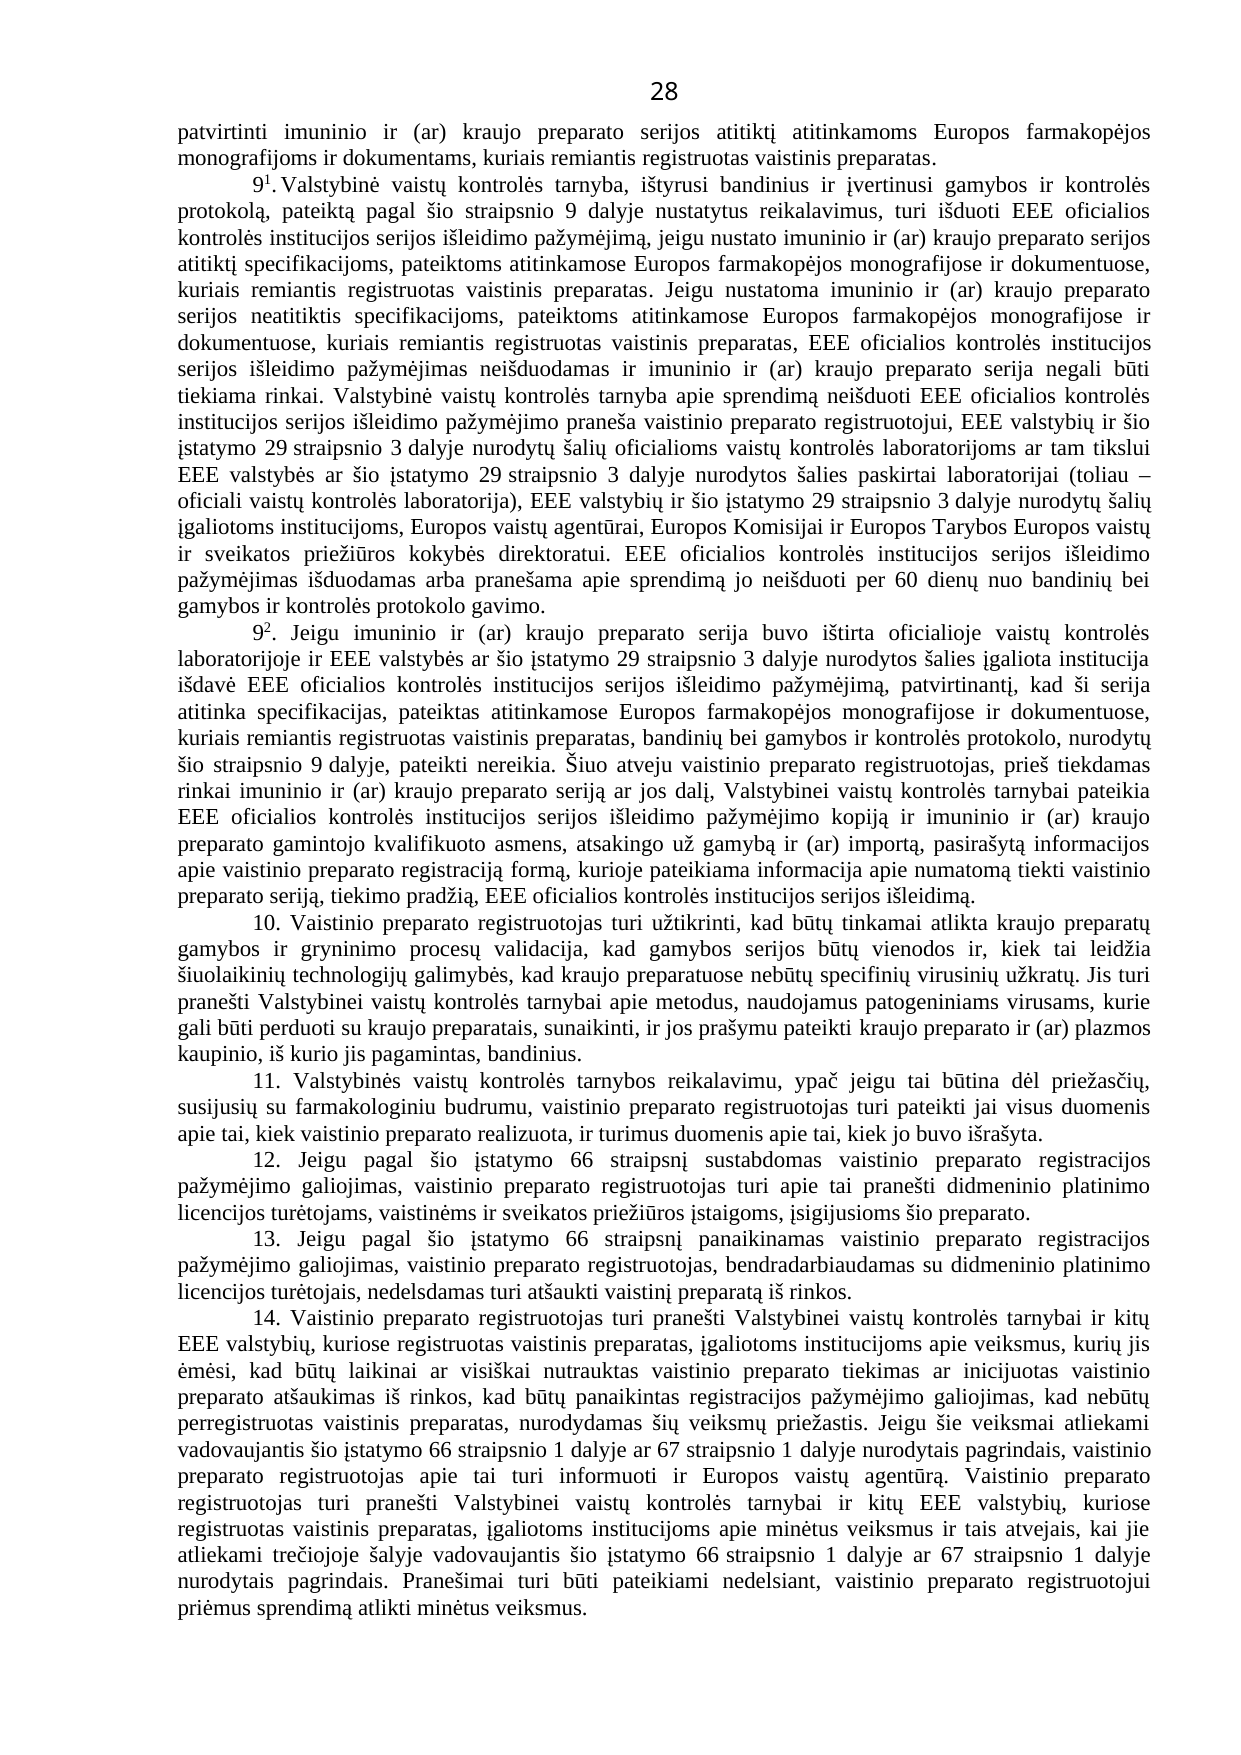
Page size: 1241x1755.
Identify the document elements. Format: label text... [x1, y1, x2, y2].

text 12. Jeigu pagal šio įstatymo 66 straipsnį sustabdomas vaistinio preparato registracijos pažymėjimo galiojimas, vaistinio preparato registruotojas turi apie tai pranešti didmeninio platinimo licencijos turėtojams, vaistinėms ir sveikatos priežiūros įstaigoms, įsigijusioms šio preparato. [177, 1146, 1152, 1225]
text 92. Jeigu imuninio ir (ar) kraujo preparato serija buvo ištirta oficialioje vaistų kontrolės laboratorijoje ir EEE valstybės ar šio įstatymo 29 straipsnio 3 dalyje nurodytos šalies įgaliota institucija išdavė EEE oficialios kontrolės institucijos serijos išleidimo pažymėjimą, patvirtinantį, kad ši serija atitinka specifikacijas, pateiktas atitinkamose Europos farmakopėjos monografijose ir dokumentuose, kuriais remiantis registruotas vaistinis preparatas, bandinių bei gamybos ir kontrolės protokolo, nurodytų šio straipsnio 9 dalyje, pateikti nereikia. Šiuo atveju vaistinio preparato registruotojas, prieš tiekdamas rinkai imuninio ir (ar) kraujo preparato seriją ar jos dalį, Valstybinei vaistų kontrolės tarnybai pateikia EEE oficialios kontrolės institucijos serijos išleidimo pažymėjimo kopiją ir imuninio ir (ar) kraujo preparato gamintojo kvalifikuoto asmens, atsakingo už gamybą ir (ar) importą, pasirašytą informacijos apie vaistinio preparato registraciją formą, kurioje pateikiama informacija apie numatomą tiekti vaistinio preparato seriją, tiekimo pradžią, EEE oficialios kontrolės institucijos serijos išleidimą. [177, 619, 1152, 909]
text patvirtinti imuninio ir (ar) kraujo preparato serijos atitiktį atitinkamoms Europos farmakopėjos monografijoms ir dokumentams, kuriais remiantis registruotas vaistinis preparatas. [177, 118, 1152, 171]
text 91. Valstybinė vaistų kontrolės tarnyba, ištyrusi bandinius ir įvertinusi gamybos ir kontrolės protokolą, pateiktą pagal šio straipsnio 9 dalyje nustatytus reikalavimus, turi išduoti EEE oficialios kontrolės institucijos serijos išleidimo pažymėjimą, jeigu nustato imuninio ir (ar) kraujo preparato serijos atitiktį specifikacijoms, pateiktoms atitinkamose Europos farmakopėjos monografijose ir dokumentuose, kuriais remiantis registruotas vaistinis preparatas. Jeigu nustatoma imuninio ir (ar) kraujo preparato serijos neatitiktis specifikacijoms, pateiktoms atitinkamose Europos farmakopėjos monografijose ir dokumentuose, kuriais remiantis registruotas vaistinis preparatas, EEE oficialios kontrolės institucijos serijos išleidimo pažymėjimas neišduodamas ir imuninio ir (ar) kraujo preparato serija negali būti tiekiama rinkai. Valstybinė vaistų kontrolės tarnyba apie sprendimą neišduoti EEE oficialios kontrolės institucijos serijos išleidimo pažymėjimo praneša vaistinio preparato registruotojui, EEE valstybių ir šio įstatymo 29 straipsnio 3 dalyje nurodytų šalių oficialioms vaistų kontrolės laboratorijoms ar tam tikslui EEE valstybės ar šio įstatymo 29 straipsnio 3 dalyje nurodytos šalies paskirtai laboratorijai (toliau – oficiali vaistų kontrolės laboratorija), EEE valstybių ir šio įstatymo 29 straipsnio 3 dalyje nurodytų šalių įgaliotoms institucijoms, Europos vaistų agentūrai, Europos Komisijai ir Europos Tarybos Europos vaistų ir sveikatos priežiūros kokybės direktoratui. EEE oficialios kontrolės institucijos serijos išleidimo pažymėjimas išduodamas arba pranešama apie sprendimą jo neišduoti per 60 dienų nuo bandinių bei gamybos ir kontrolės protokolo gavimo. [177, 171, 1152, 619]
text 14. Vaistinio preparato registruotojas turi pranešti Valstybinei vaistų kontrolės tarnybai ir kitų EEE valstybių, kuriose registruotas vaistinis preparatas, įgaliotoms institucijoms apie veiksmus, kurių jis ėmėsi, kad būtų laikinai ar visiškai nutrauktas vaistinio preparato tiekimas ar inicijuotas vaistinio preparato atšaukimas iš rinkos, kad būtų panaikintas registracijos pažymėjimo galiojimas, kad nebūtų perregistruotas vaistinis preparatas, nurodydamas šių veiksmų priežastis. Jeigu šie veiksmai atliekami vadovaujantis šio įstatymo 66 straipsnio 1 dalyje ar 67 straipsnio 1 dalyje nurodytais pagrindais, vaistinio preparato registruotojas apie tai turi informuoti ir Europos vaistų agentūrą. Vaistinio preparato registruotojas turi pranešti Valstybinei vaistų kontrolės tarnybai ir kitų EEE valstybių, kuriose registruotas vaistinis preparatas, įgaliotoms institucijoms apie minėtus veiksmus ir tais atvejais, kai jie atliekami trečiojoje šalyje vadovaujantis šio įstatymo 66 straipsnio 1 dalyje ar 67 straipsnio 1 dalyje nurodytais pagrindais. Pranešimai turi būti pateikiami nedelsiant, vaistinio preparato registruotojui priėmus sprendimą atlikti minėtus veiksmus. [177, 1304, 1152, 1620]
text 11. Valstybinės vaistų kontrolės tarnybos reikalavimu, ypač jeigu tai būtina dėl priežasčių, susijusių su farmakologiniu budrumu, vaistinio preparato registruotojas turi pateikti jai visus duomenis apie tai, kiek vaistinio preparato realizuota, ir turimus duomenis apie tai, kiek jo buvo išrašyta. [177, 1067, 1152, 1146]
text 13. Jeigu pagal šio įstatymo 66 straipsnį panaikinamas vaistinio preparato registracijos pažymėjimo galiojimas, vaistinio preparato registruotojas, bendradarbiaudamas su didmeninio platinimo licencijos turėtojais, nedelsdamas turi atšaukti vaistinį preparatą iš rinkos. [177, 1225, 1152, 1304]
text 10. Vaistinio preparato registruotojas turi užtikrinti, kad būtų tinkamai atlikta kraujo preparatų gamybos ir gryninimo procesų validacija, kad gamybos serijos būtų vienodos ir, kiek tai leidžia šiuolaikinių technologijų galimybės, kad kraujo preparatuose nebūtų specifinių virusinių užkratų. Jis turi pranešti Valstybinei vaistų kontrolės tarnybai apie metodus, naudojamus patogeniniams virusams, kurie gali būti perduoti su kraujo preparatais, sunaikinti, ir jos prašymu pateikti kraujo preparato ir (ar) plazmos kaupinio, iš kurio jis pagamintas, bandinius. [177, 909, 1152, 1067]
